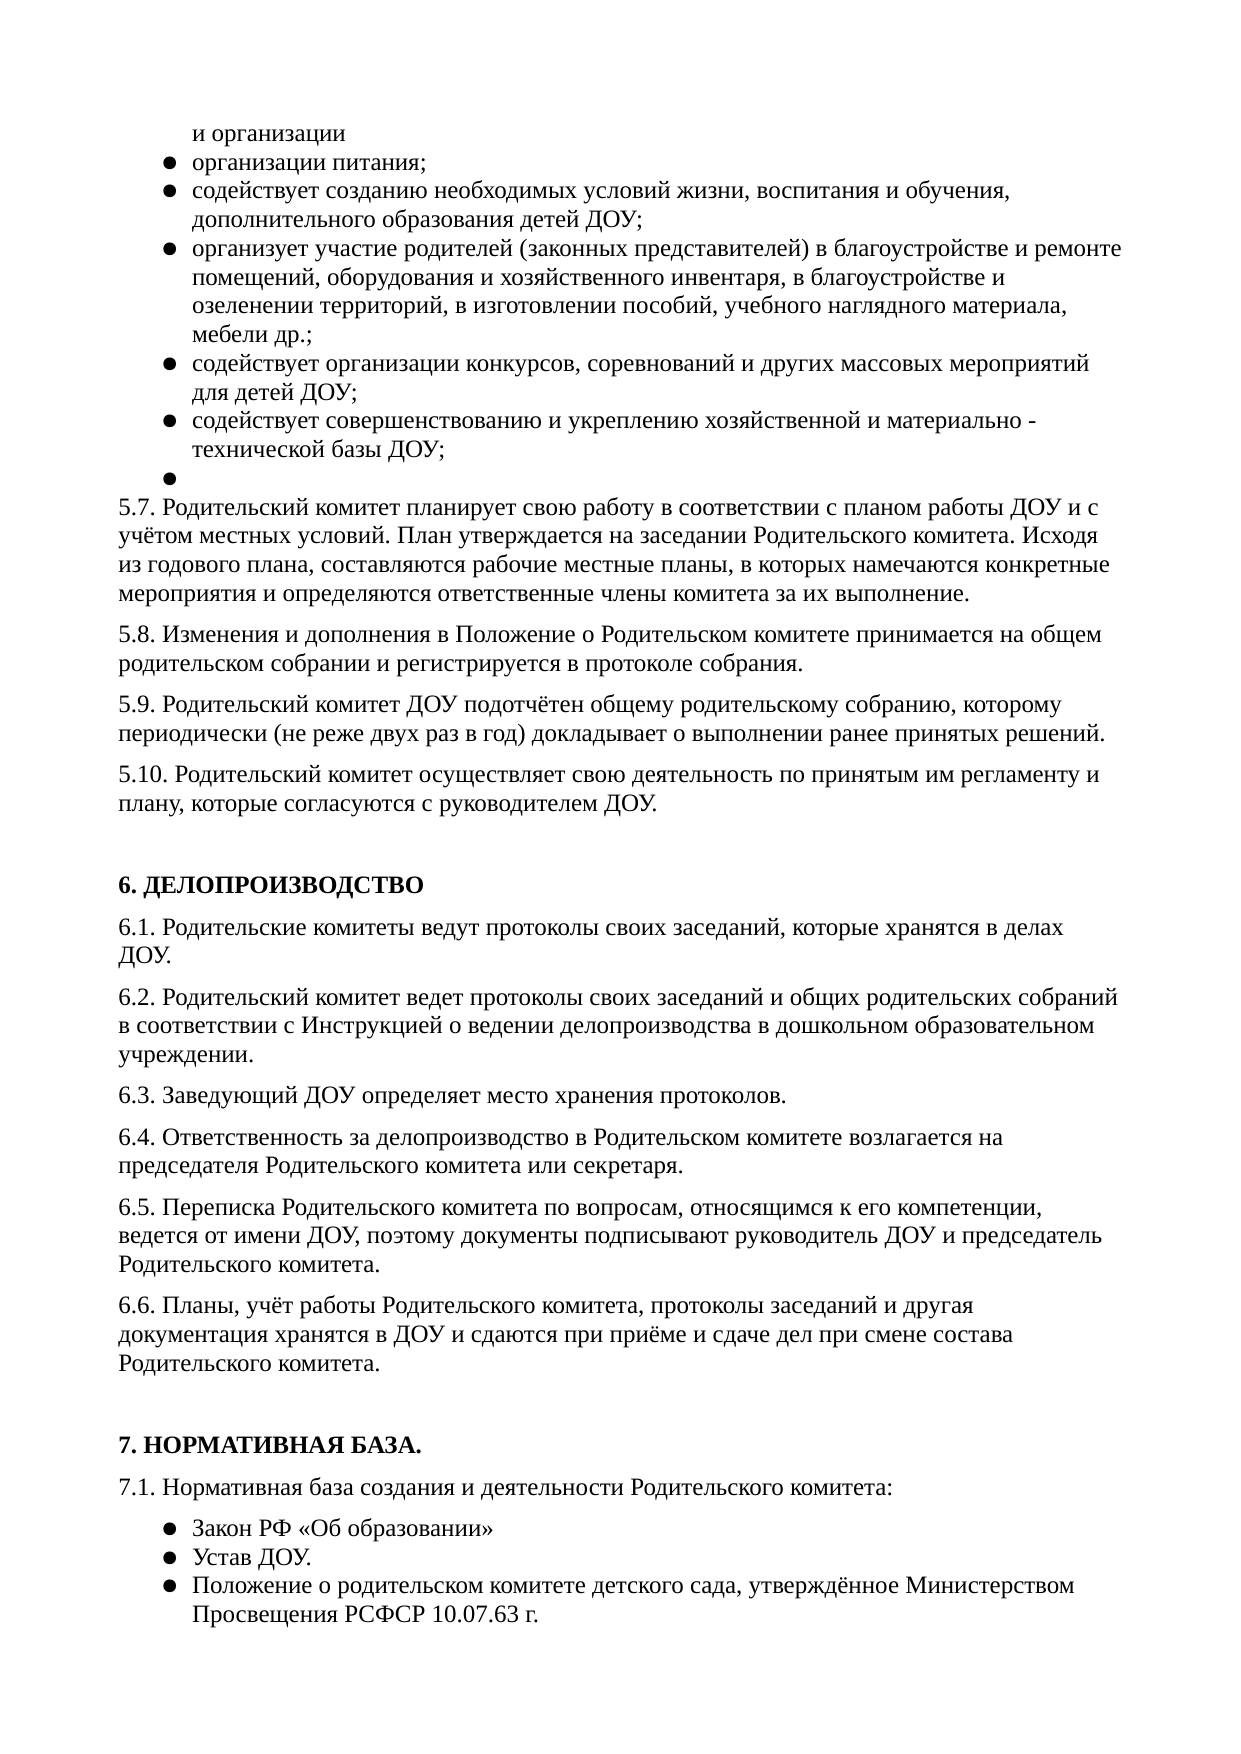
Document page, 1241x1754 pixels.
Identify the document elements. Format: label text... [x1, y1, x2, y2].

list Закон РФ «Об образовании» [162, 1513, 1122, 1542]
text 5.9. Родительский комитет ДОУ подотчётен общему родительскому собранию, которому периодически (не реже двух раз в год) докладывает о выполнении ранее принятых решений. [118, 689, 1122, 747]
list содействует организации конкурсов, соревнований и других массовых мероприятий для детей ДОУ; [162, 348, 1122, 406]
text 5.8. Изменения и дополнения в Положение о Родительском комитете принимается на общем родительском собрании и регистрируется в протоколе собрания. [118, 619, 1122, 677]
text 6.2. Родительский комитет ведет протоколы своих заседаний и общих родительских собраний в соответствии с Инструкцией о ведении делопроизводства в дошкольном образовательном учреждении. [118, 982, 1122, 1068]
text 5.10. Родительский комитет осуществляет свою деятельность по принятым им регламенту и плану, которые согласуются с руководителем ДОУ. [118, 759, 1122, 817]
text 6.1. Родительские комитеты ведут протоколы своих заседаний, которые хранятся в делах ДОУ. [118, 912, 1122, 969]
list Устав ДОУ. [162, 1542, 1122, 1571]
list организует участие родителей (законных представителей) в благоустройстве и ремонте помещений, оборудования и хозяйственного инвентаря, в благоустройстве и озеленении территорий, в изготовлении пособий, учебного наглядного материала, мебели др.; [162, 233, 1122, 348]
list Положение о родительском комитете детского сада, утверждённое Министерством Просвещения РСФСР 10.07.63 г. [162, 1571, 1122, 1628]
text 6.6. Планы, учёт работы Родительского комитета, протоколы заседаний и другая документация хранятся в ДОУ и сдаются при приёме и сдаче дел при смене состава Родительского комитета. [118, 1291, 1122, 1377]
text 6. ДЕЛОПРОИЗВОДСТВО [118, 871, 1122, 899]
text 6.4. Ответственность за делопроизводство в Родительском комитете возлагается на председателя Родительского комитета или секретаря. [118, 1122, 1122, 1179]
text 6.5. Переписка Родительского комитета по вопросам, относящимся к его компетенции, ведется от имени ДОУ, поэтому документы подписывают руководитель ДОУ и председатель Родительского комитета. [118, 1192, 1122, 1278]
text 6.3. Заведующий ДОУ определяет место хранения протоколов. [118, 1081, 1122, 1109]
list и организации [162, 118, 1122, 147]
text 7.1. Нормативная база создания и деятельности Родительского комитета: [118, 1472, 1122, 1501]
list содействует созданию необходимых условий жизни, воспитания и обучения, дополнительного образования детей ДОУ; [162, 176, 1122, 233]
text 5.7. Родительский комитет планирует свою работу в соответствии с планом работы ДОУ и с учётом местных условий. План утверждается на заседании Родительского комитета. Исходя из годового плана, составляются рабочие местные планы, в которых намечаются конкретные мероприятия и определяются ответственные члены комитета за их выполнение. [118, 492, 1122, 607]
text 7. НОРМАТИВНАЯ БАЗА. [118, 1431, 1122, 1459]
list содействует совершенствованию и укреплению хозяйственной и материально -технической базы ДОУ; [162, 406, 1122, 463]
list организации питания; [162, 147, 1122, 176]
